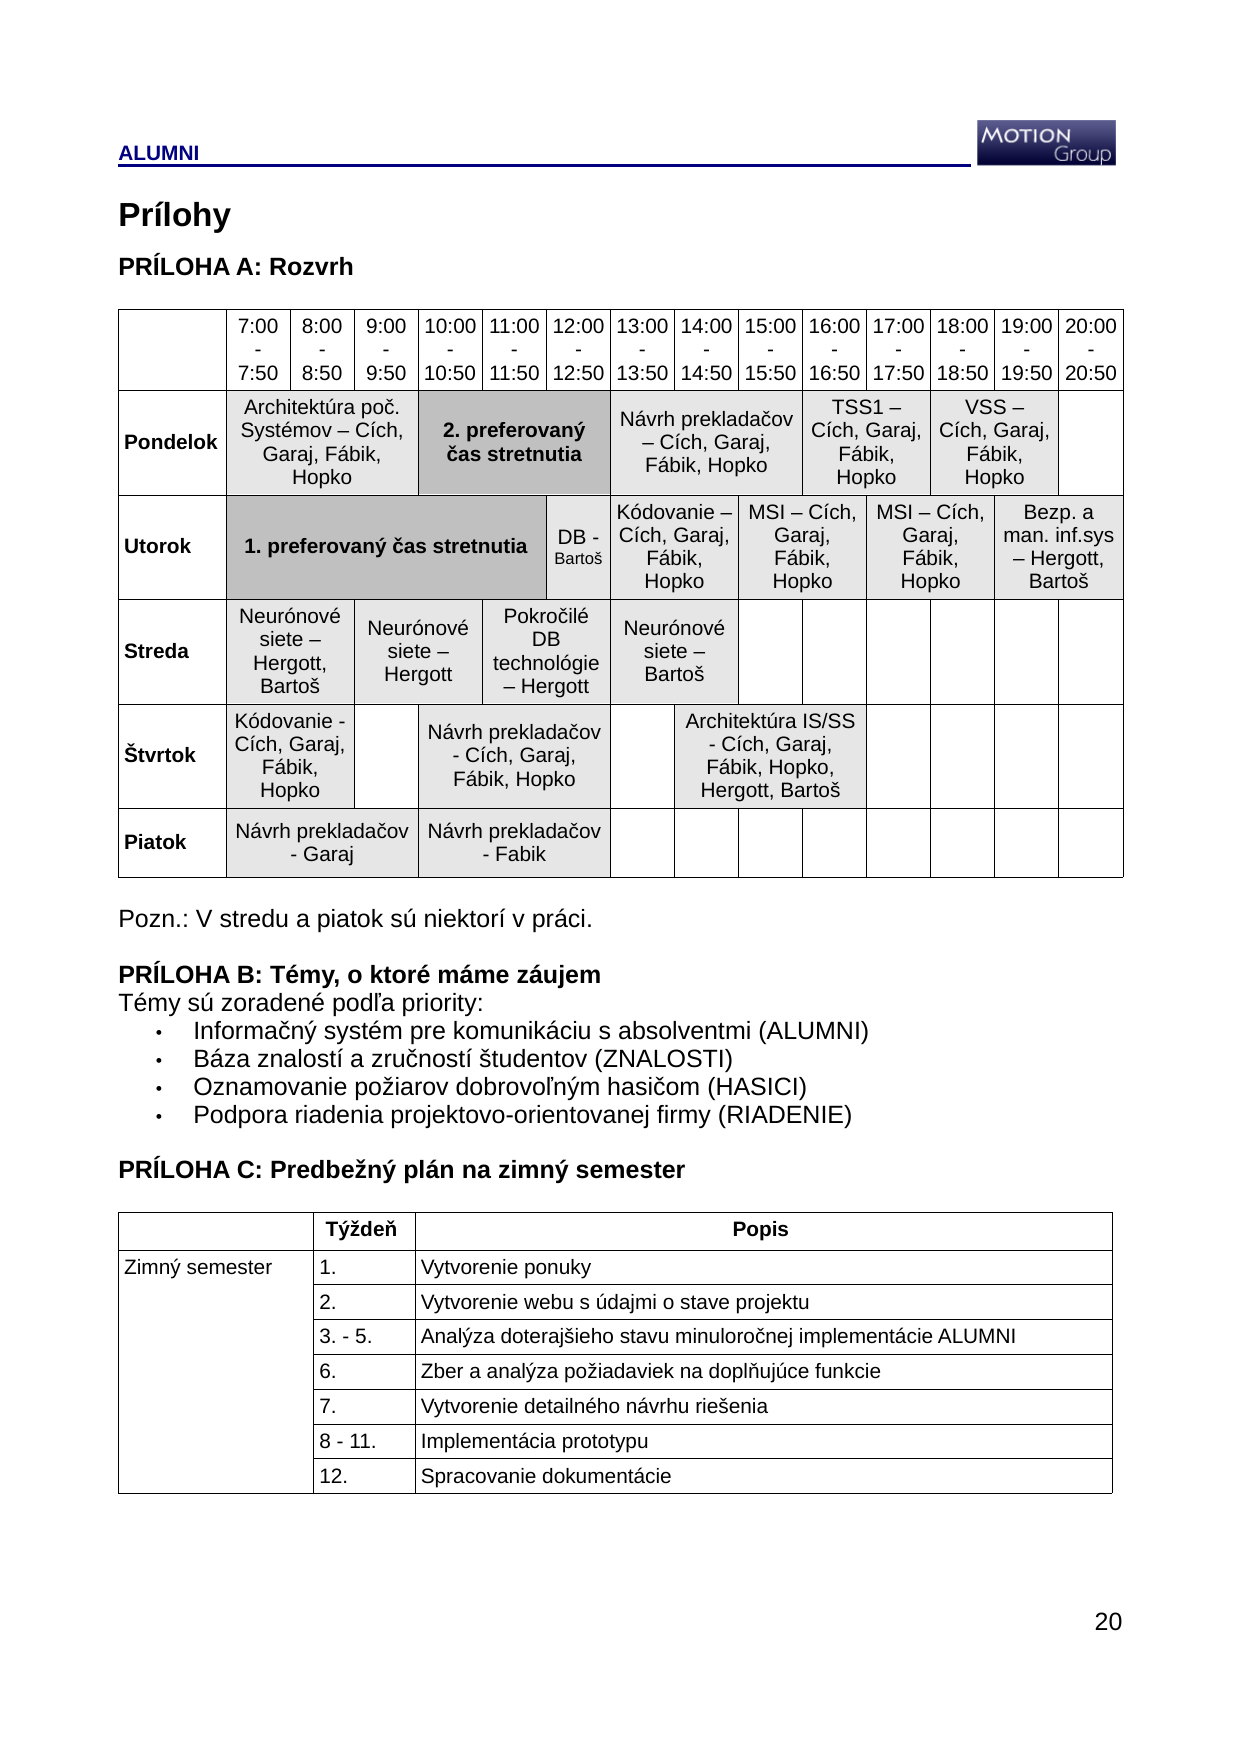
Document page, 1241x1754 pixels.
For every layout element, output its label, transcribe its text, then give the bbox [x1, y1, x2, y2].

table_cell DB - Bartoš [547, 496, 610, 599]
table_cell [739, 809, 802, 877]
table_header 13:00 - 13:50 [611, 310, 674, 390]
table_cell Vytvorenie webu s údajmi o stave projektu [416, 1285, 1112, 1319]
text Pozn.: V stredu a piatok sú niektorí v práci. [118, 905, 1122, 933]
table_header 10:00 - 10:50 [419, 310, 482, 390]
table_header 14:00 - 14:50 [675, 310, 738, 390]
subtitle PRÍLOHA B: Témy, o ktoré máme záujem [118, 961, 1122, 989]
table_cell [867, 705, 930, 808]
list Oznamovanie požiarov dobrovoľným hasičom (HASICI) [156, 1072, 1122, 1100]
table_header Týždeň [314, 1213, 415, 1249]
table_header 18:00 - 18:50 [931, 310, 994, 390]
picture [971, 112, 1123, 172]
table_cell [1059, 600, 1123, 703]
table_cell Zber a analýza požiadaviek na doplňujúce funkcie [416, 1355, 1112, 1389]
table_cell Kódovanie – Cích, Garaj, Fábik, Hopko [611, 496, 738, 599]
table_cell Bezp. a man. inf.sys – Hergott, Bartoš [995, 496, 1123, 599]
table_cell [867, 600, 930, 703]
table_header Popis [416, 1213, 1112, 1249]
table_cell Streda [119, 600, 226, 703]
table_cell [739, 600, 802, 703]
table_cell Piatok [119, 809, 226, 877]
table_cell [931, 600, 994, 703]
table_cell 1. [314, 1251, 415, 1284]
table_cell 2. preferovaný čas stretnutia [419, 391, 610, 494]
table_cell [355, 705, 418, 808]
table_header 19:00 - 19:50 [995, 310, 1058, 390]
table_header 9:00 - 9:50 [355, 310, 418, 390]
table_cell Architektúra poč. Systémov – Cích, Garaj, Fábik, Hopko [227, 391, 418, 494]
table_cell Štvrtok [119, 705, 226, 808]
table_cell VSS – Cích, Garaj, Fábik, Hopko [931, 391, 1058, 494]
table_cell 8 - 11. [314, 1425, 415, 1458]
table_cell [803, 600, 866, 703]
table_cell [675, 809, 738, 877]
table_header 7:00 - 7:50 [227, 310, 290, 390]
table_cell Pokročilé DB technológie – Hergott [483, 600, 610, 703]
table_cell [803, 809, 866, 877]
table_cell Návrh prekladačov - Fabik [419, 809, 610, 877]
table_header [119, 310, 226, 390]
table_cell [931, 809, 994, 877]
table_header 20:00 - 20:50 [1059, 310, 1123, 390]
table_cell Neurónové siete – Hergott, Bartoš [227, 600, 354, 703]
table_cell 2. [314, 1285, 415, 1319]
table_cell Návrh prekladačov - Cích, Garaj, Fábik, Hopko [419, 705, 610, 808]
table_cell [931, 705, 994, 808]
list Informačný systém pre komunikáciu s absolventmi (ALUMNI) [156, 1017, 1122, 1044]
table_header 11:00 - 11:50 [483, 310, 546, 390]
table_cell Architektúra IS/SS - Cích, Garaj, Fábik, Hopko, Hergott, Bartoš [675, 705, 866, 808]
table_cell [611, 705, 674, 808]
table_cell [995, 600, 1058, 703]
table_header 15:00 - 15:50 [739, 310, 802, 390]
list Podpora riadenia projektovo-orientovanej firmy (RIADENIE) [156, 1100, 1122, 1128]
table_cell Spracovanie dokumentácie [416, 1459, 1112, 1493]
table_cell TSS1 – Cích, Garaj, Fábik, Hopko [803, 391, 930, 494]
table_cell Zimný semester [119, 1251, 313, 1493]
table_cell [867, 809, 930, 877]
table_cell 1. preferovaný čas stretnutia [227, 496, 546, 599]
table_cell Analýza doterajšieho stavu minuloročnej implementácie ALUMNI [416, 1320, 1112, 1354]
table_cell Neurónové siete – Hergott [355, 600, 482, 703]
table_cell Návrh prekladačov - Garaj [227, 809, 418, 877]
subtitle Prílohy [118, 196, 1122, 233]
table_cell Vytvorenie detailného návrhu riešenia [416, 1390, 1112, 1423]
subtitle PRÍLOHA A: Rozvrh [118, 253, 1122, 281]
table_cell 6. [314, 1355, 415, 1389]
table_cell Utorok [119, 496, 226, 599]
table_header 8:00 - 8:50 [291, 310, 354, 390]
list Báza znalostí a zručností študentov (ZNALOSTI) [156, 1044, 1122, 1072]
table_cell [1059, 391, 1123, 494]
table_cell [1059, 809, 1123, 877]
table_header 17:00 - 17:50 [867, 310, 930, 390]
table_cell Neurónové siete – Bartoš [611, 600, 738, 703]
table_cell [995, 809, 1058, 877]
table_cell MSI – Cích, Garaj, Fábik, Hopko [739, 496, 866, 599]
table_cell [1059, 705, 1123, 808]
table_cell Vytvorenie ponuky [416, 1251, 1112, 1284]
table_cell MSI – Cích, Garaj, Fábik, Hopko [867, 496, 994, 599]
table_cell 3. - 5. [314, 1320, 415, 1354]
table_cell Implementácia prototypu [416, 1425, 1112, 1458]
text Témy sú zoradené podľa priority: [118, 989, 1122, 1017]
table_cell Kódovanie - Cích, Garaj, Fábik, Hopko [227, 705, 354, 808]
table_cell 7. [314, 1390, 415, 1423]
table_cell [995, 705, 1058, 808]
table_cell [611, 809, 674, 877]
table_header 16:00 - 16:50 [803, 310, 866, 390]
table_cell Návrh prekladačov – Cích, Garaj, Fábik, Hopko [611, 391, 802, 494]
subtitle PRÍLOHA C: Predbežný plán na zimný semester [118, 1156, 1122, 1184]
table_header [119, 1213, 313, 1249]
table_header 12:00 - 12:50 [547, 310, 610, 390]
table_cell 12. [314, 1459, 415, 1493]
table_cell Pondelok [119, 391, 226, 494]
